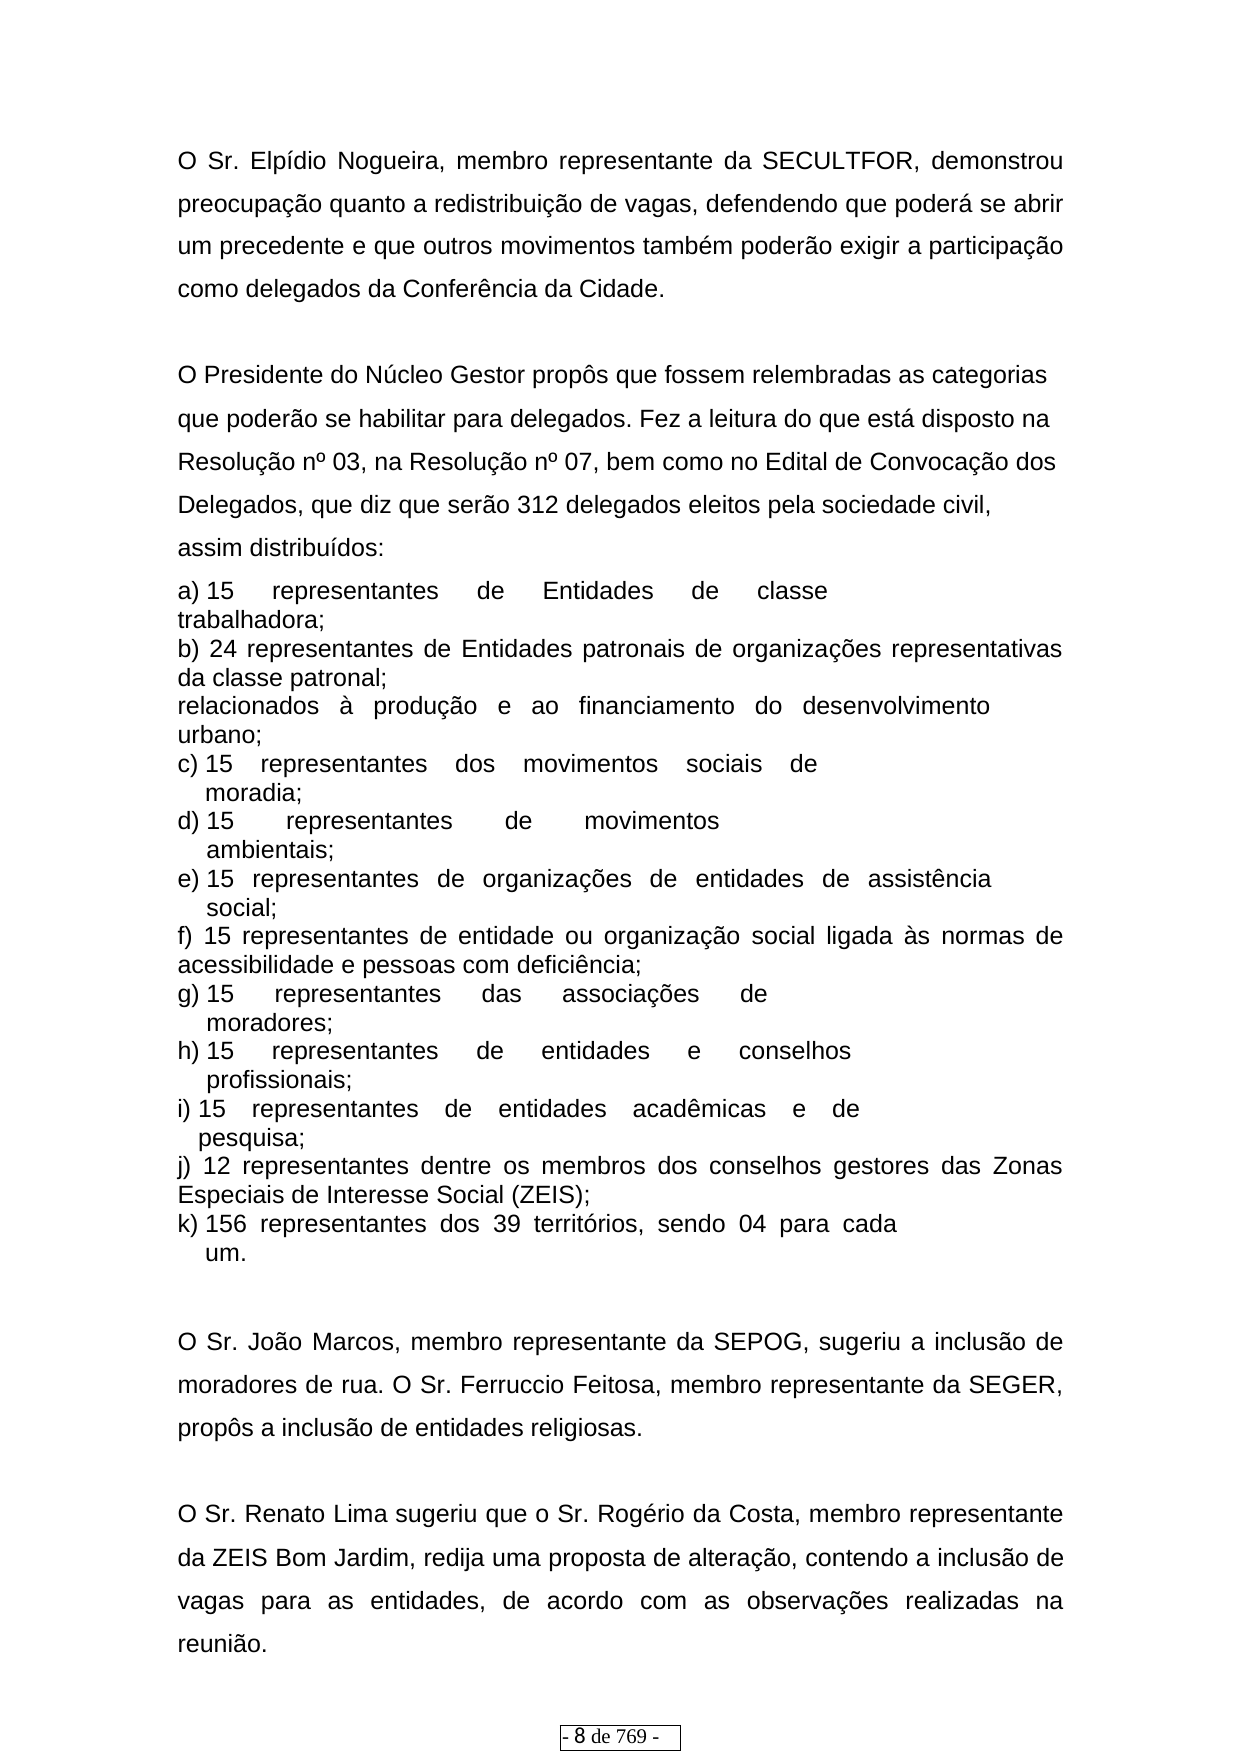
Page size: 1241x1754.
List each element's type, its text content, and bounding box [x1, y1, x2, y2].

list 15 representantes de entidade ou organização social ligada às normas de acessibilidade e pessoas com deficiência; [177, 921, 1063, 979]
list 15 representantes das associações de moradores; [177, 979, 768, 1036]
list 15 representantes dos movimentos sociais de moradia; [177, 749, 818, 806]
text O Sr. Renato Lima sugeriu que o Sr. Rogério da Costa, membro representante da ZEIS Bom Jardim, redija uma proposta de alteração, contendo a inclusão de vagas para as entidades, de acordo com as observações realizadas na reunião. [177, 1499, 1064, 1658]
list 15 representantes de movimentos ambientais; [177, 806, 719, 864]
list 15 representantes de Entidades de classe trabalhadora; [177, 576, 828, 634]
text O Sr. Elpídio Nogueira, membro representante da SECULTFOR, demonstrou preocupação quanto a redistribuição de vagas, defendendo que poderá se abrir um precedente e que outros movimentos também poderão exigir a participação como delegados da Conferência da Cidade. [177, 146, 1063, 303]
list 15 representantes de entidades e conselhos profissionais; [177, 1036, 851, 1094]
list 12 representantes dentre os membros dos conselhos gestores das Zonas Especiais de Interesse Social (ZEIS); [177, 1151, 1063, 1209]
text O Presidente do Núcleo Gestor propôs que fossem relembradas as categorias que poderão se habilitar para delegados. Fez a leitura do que está disposto na Resolução nº 03, na Resolução nº 07, bem como no Edital de Convocação dos Delegados, que diz que serão 312 delegados eleitos pela sociedade civil, assim distribuídos: [177, 361, 1063, 562]
list 156 representantes dos 39 territórios, sendo 04 para cada um. [177, 1209, 897, 1266]
list 15 representantes de entidades acadêmicas e de pesquisa; [177, 1094, 860, 1151]
list 15 representantes de organizações de entidades de assistência social; [177, 864, 992, 921]
list 24 representantes de Entidades patronais de organizações representativas da classe patronal; [177, 634, 1063, 691]
text O Sr. João Marcos, membro representante da SEPOG, sugeriu a inclusão de moradores de rua. O Sr. Ferruccio Feitosa, membro representante da SEGER, propôs a inclusão de entidades religiosas. [177, 1327, 1063, 1442]
text relacionados à produção e ao financiamento do desenvolvimento urbano; [177, 691, 991, 749]
